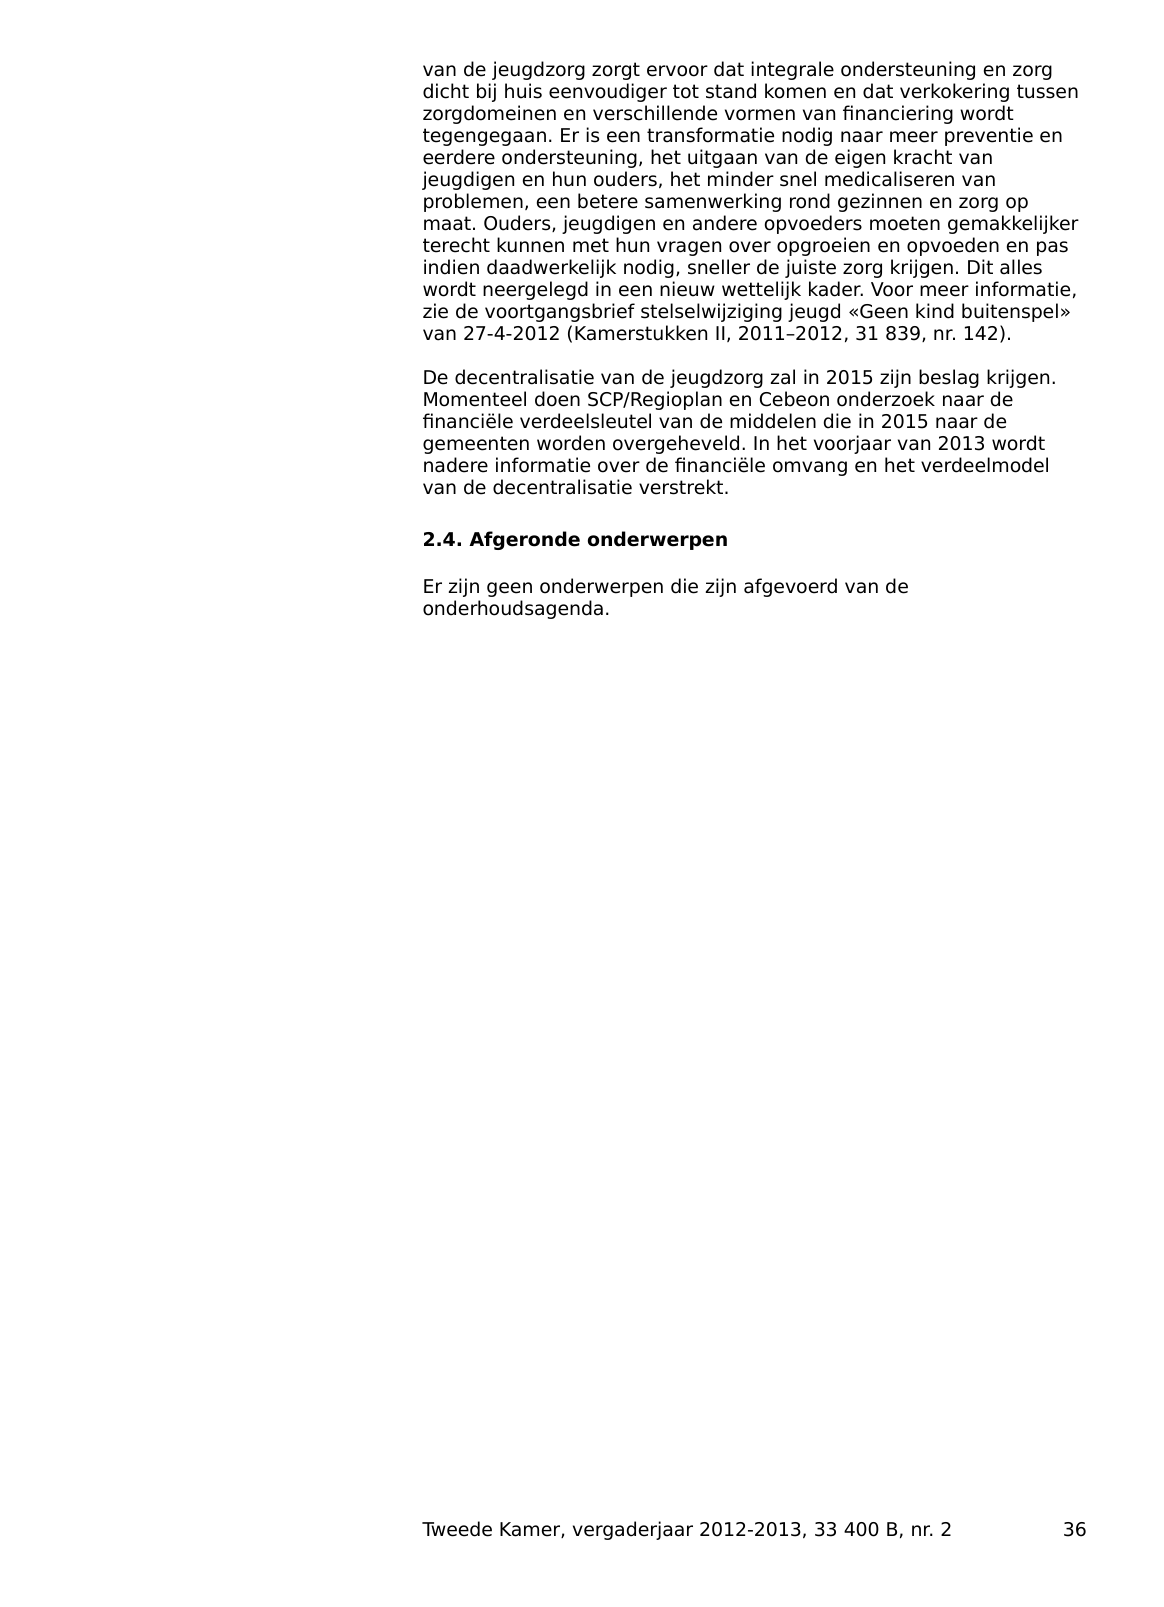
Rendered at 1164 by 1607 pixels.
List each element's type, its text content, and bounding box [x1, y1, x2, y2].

subtitle 2.4. Afgeronde onderwerpen [422, 529, 1087, 551]
text van de jeugdzorg zorgt ervoor dat integrale ondersteuning en zorg dicht bij huis eenvoudiger tot stand komen en dat verkokering tussen zorgdomeinen en verschillende vormen van financiering wordt tegengegaan. Er is een transformatie nodig naar meer preventie en eerdere ondersteuning, het uitgaan van de eigen kracht van jeugdigen en hun ouders, het minder snel medicaliseren van problemen, een betere samenwerking rond gezinnen en zorg op maat. Ouders, jeugdigen en andere opvoeders moeten gemakkelijker terecht kunnen met hun vragen over opgroeien en opvoeden en pas indien daadwerkelijk nodig, sneller de juiste zorg krijgen. Dit alles wordt neergelegd in een nieuw wettelijk kader. Voor meer informatie, zie de voortgangsbrief stelselwijziging jeugd «Geen kind buitenspel» van 27-4-2012 (Kamerstukken II, 2011–2012, 31 839, nr. 142). [422, 59, 1087, 345]
text De decentralisatie van de jeugdzorg zal in 2015 zijn beslag krijgen. Momenteel doen SCP/Regioplan en Cebeon onderzoek naar de financiële verdeelsleutel van de middelen die in 2015 naar de gemeenten worden overgeheveld. In het voorjaar van 2013 wordt nadere informatie over de financiële omvang en het verdeelmodel van de decentralisatie verstrekt. [422, 367, 1087, 499]
text Er zijn geen onderwerpen die zijn afgevoerd van de onderhoudsagenda. [422, 576, 1087, 620]
